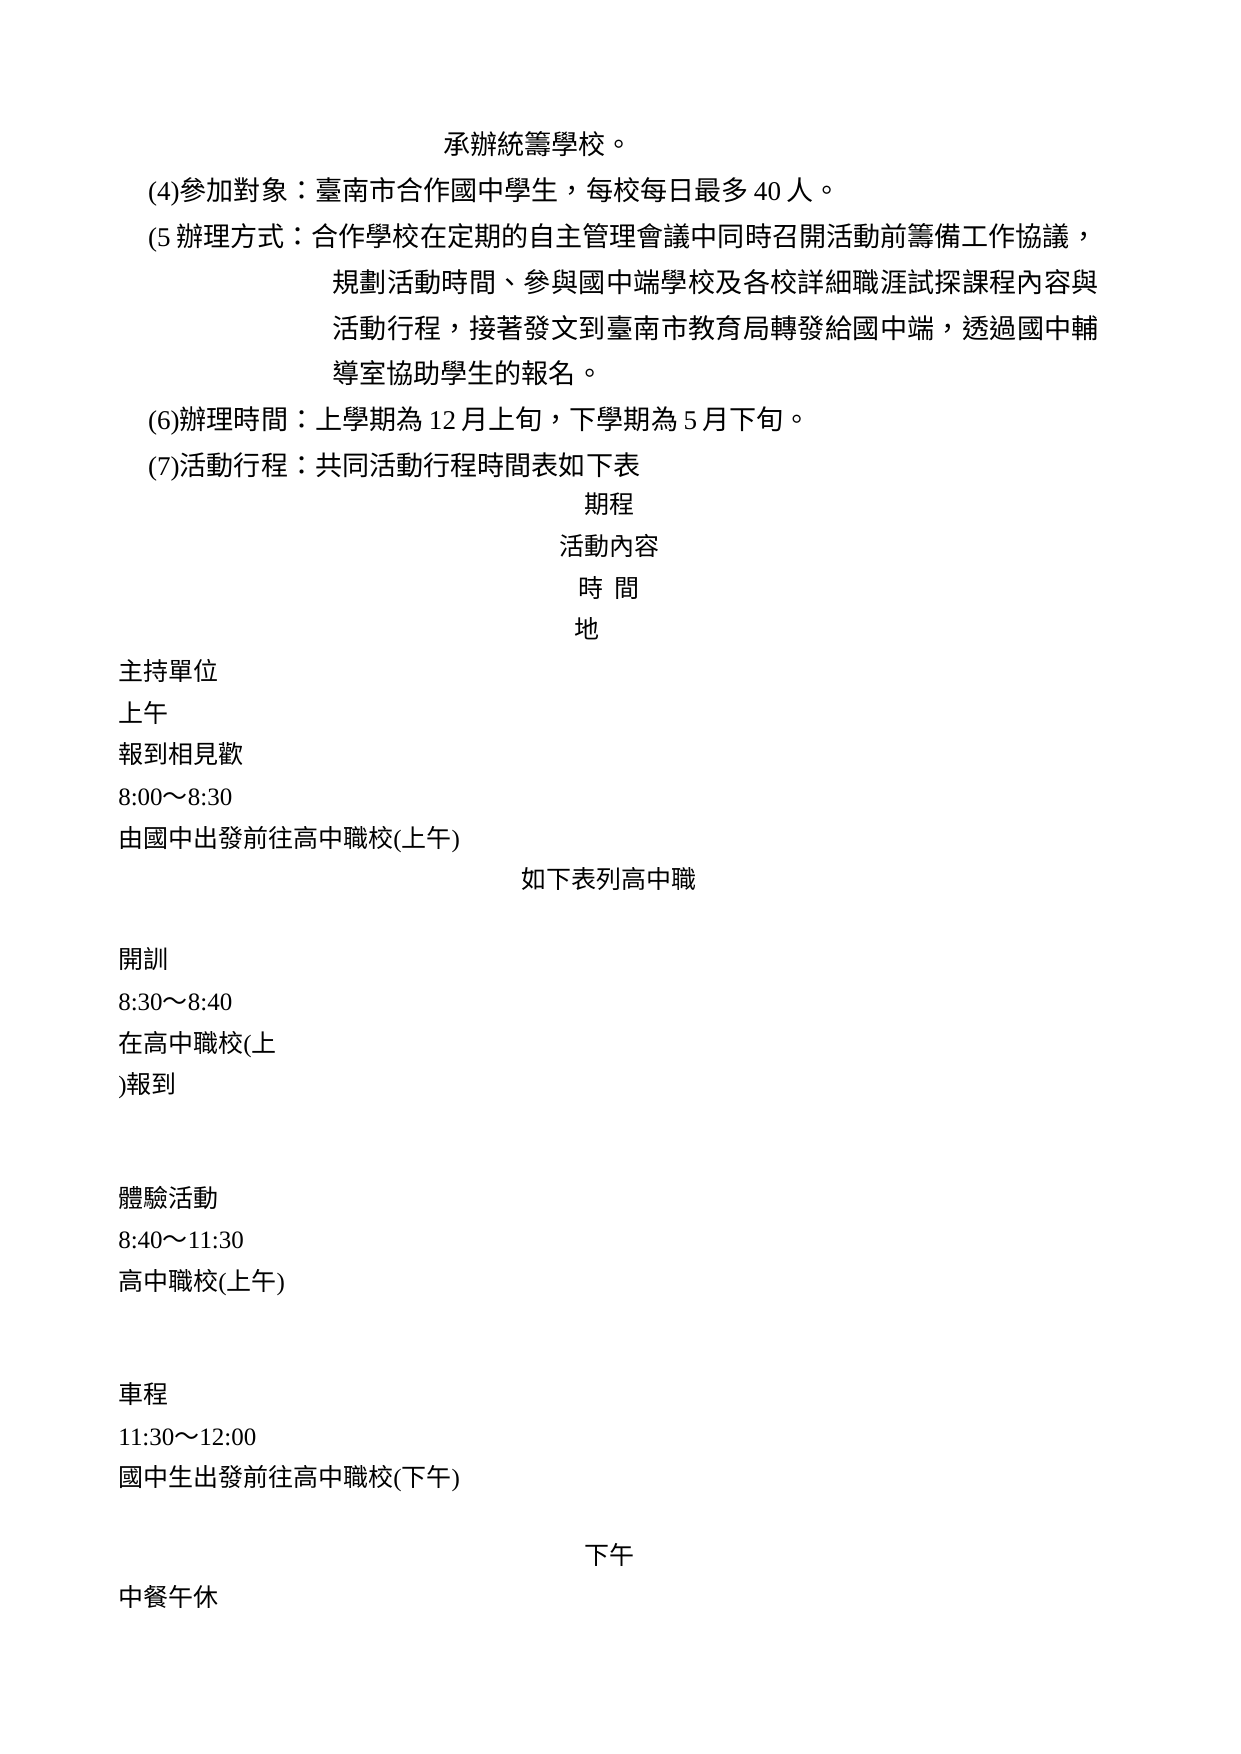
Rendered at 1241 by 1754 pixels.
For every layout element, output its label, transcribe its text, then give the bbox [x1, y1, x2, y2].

table_header 承辦統籌學校。 (4)參加對象：臺南市合作國中學生，每校每日最多40人。 (5辦理方式：合作學校在定期的自主管理會議中同時召開活動前籌備工作協議，規劃活動時間、參與國中端學校及各校詳細職涯試探課程內容與活動行程，接著發文到臺南市教育局轉發給國中端，透過國中輔導室協助學生的報名。 (6)辦理時間：上學期為12月上旬，下學期為5月下旬。 (7)活動行程：共同活動行程時間表如下表 期程 活動內容 時 間 地 主持單位 上午 報到相見歡 8:00～8:30 由國中出發前往高中職校(上午) 如下表列高中職 開訓 8:30～8:40 在高中職校(上 )報到 體驗活動 8:40～11:30 高中職校(上午) 車程 11:30～12:00 國中生出發前往高中職校(下午) 下午 中餐午休 [107, 118, 1111, 1613]
